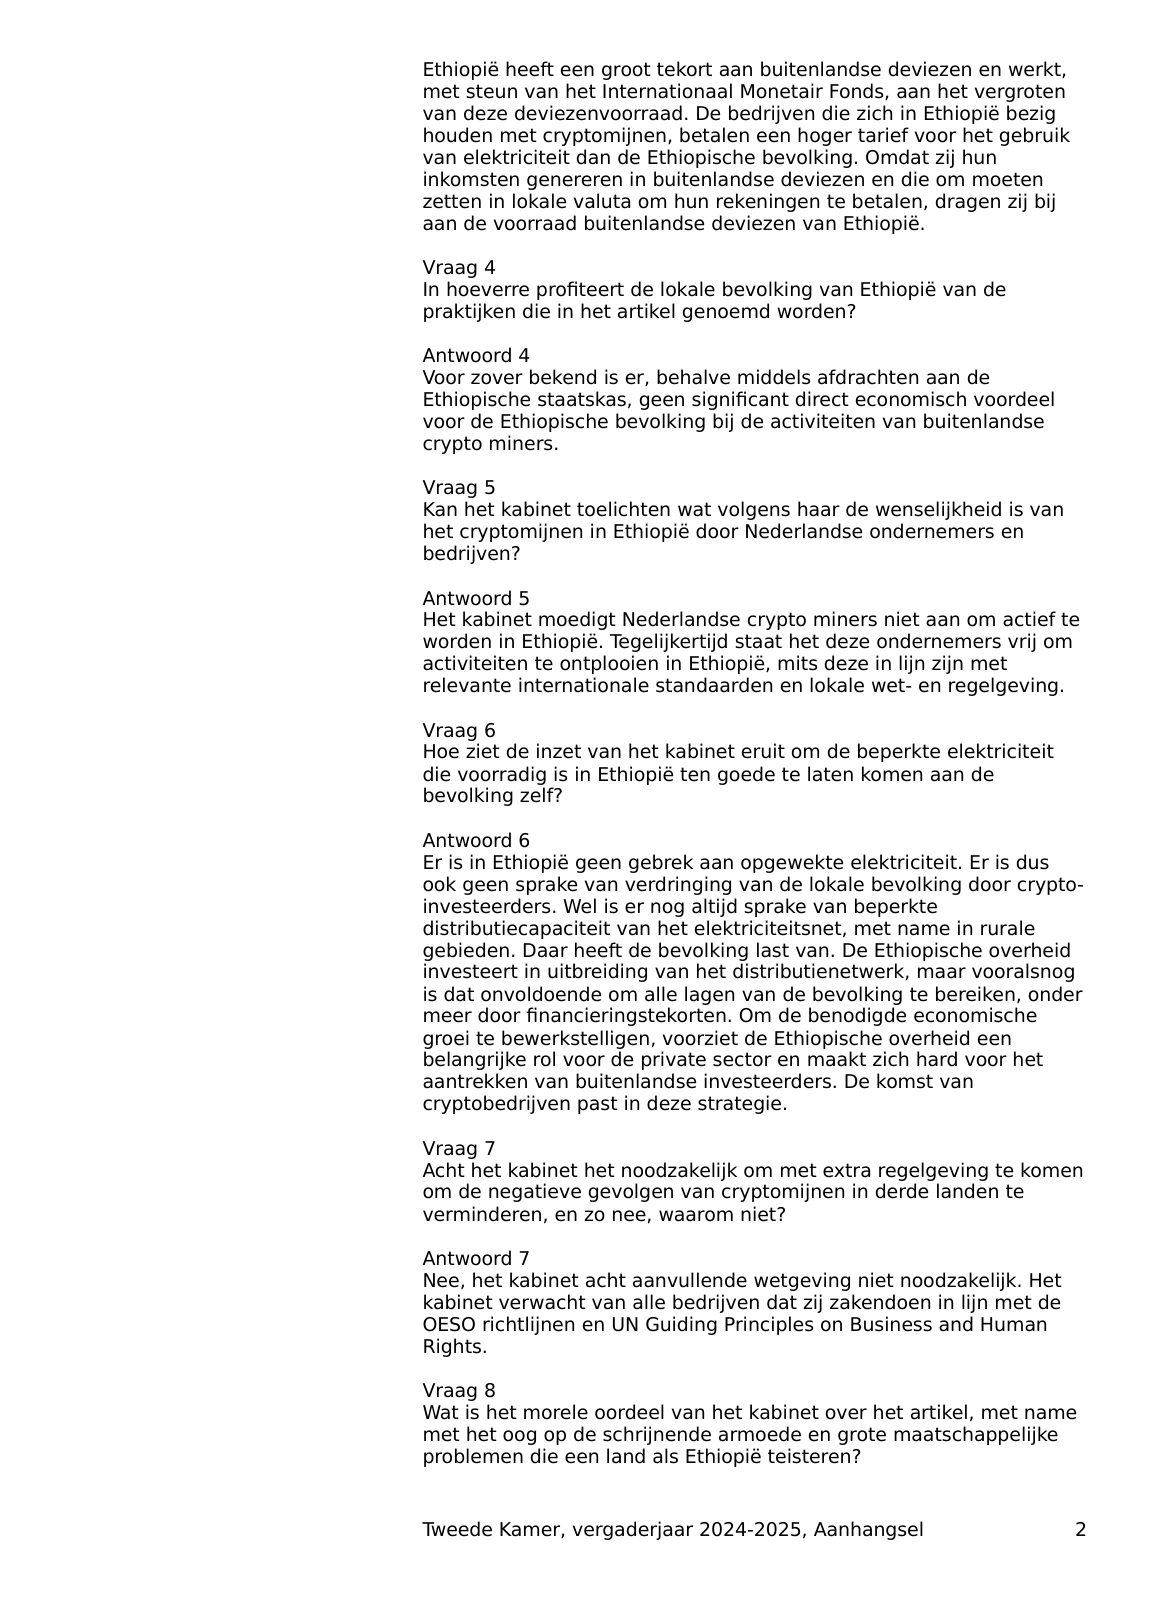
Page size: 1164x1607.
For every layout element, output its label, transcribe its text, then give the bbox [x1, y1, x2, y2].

text Er is in Ethiopië geen gebrek aan opgewekte elektriciteit. Er is dus ook geen sprake van verdringing van de lokale bevolking door crypto-investeerders. Wel is er nog altijd sprake van beperkte distributiecapaciteit van het elektriciteitsnet, met name in rurale gebieden. Daar heeft de bevolking last van. De Ethiopische overheid investeert in uitbreiding van het distributienetwerk, maar vooralsnog is dat onvoldoende om alle lagen van de bevolking te bereiken, onder meer door financieringstekorten. Om de benodigde economische groei te bewerkstelligen, voorziet de Ethiopische overheid een belangrijke rol voor de private sector en maakt zich hard voor het aantrekken van buitenlandse investeerders. De komst van cryptobedrijven past in deze strategie. [422, 852, 1087, 1115]
text Kan het kabinet toelichten wat volgens haar de wenselijkheid is van het cryptomijnen in Ethiopië door Nederlandse ondernemers en bedrijven? [422, 499, 1087, 565]
text Voor zover bekend is er, behalve middels afdrachten aan de Ethiopische staatskas, geen significant direct economisch voordeel voor de Ethiopische bevolking bij de activiteiten van buitenlandse crypto miners. [422, 367, 1087, 455]
text In hoeverre profiteert de lokale bevolking van Ethiopië van de praktijken die in het artikel genoemd worden? [422, 279, 1087, 323]
text Wat is het morele oordeel van het kabinet over het artikel, met name met het oog op de schrijnende armoede en grote maatschappelijke problemen die een land als Ethiopië teisteren? [422, 1402, 1087, 1468]
text Het kabinet moedigt Nederlandse crypto miners niet aan om actief te worden in Ethiopië. Tegelijkertijd staat het deze ondernemers vrij om activiteiten te ontplooien in Ethiopië, mits deze in lijn zijn met relevante internationale standaarden en lokale wet- en regelgeving. [422, 609, 1087, 697]
text Vraag 4 [422, 257, 1087, 279]
text Antwoord 4 [422, 345, 1087, 367]
text Hoe ziet de inzet van het kabinet eruit om de beperkte elektriciteit die voorradig is in Ethiopië ten goede te laten komen aan de bevolking zelf? [422, 741, 1087, 807]
text Vraag 6 [422, 719, 1087, 741]
text Nee, het kabinet acht aanvullende wetgeving niet noodzakelijk. Het kabinet verwacht van alle bedrijven dat zij zakendoen in lijn met de OESO richtlijnen en UN Guiding Principles on Business and Human Rights. [422, 1269, 1087, 1357]
text Antwoord 7 [422, 1248, 1087, 1269]
text Acht het kabinet het noodzakelijk om met extra regelgeving te komen om de negatieve gevolgen van cryptomijnen in derde landen te verminderen, en zo nee, waarom niet? [422, 1159, 1087, 1225]
text Vraag 7 [422, 1137, 1087, 1159]
text Vraag 5 [422, 477, 1087, 499]
text Ethiopië heeft een groot tekort aan buitenlandse deviezen en werkt, met steun van het Internationaal Monetair Fonds, aan het vergroten van deze deviezenvoorraad. De bedrijven die zich in Ethiopië bezig houden met cryptomijnen, betalen een hoger tarief voor het gebruik van elektriciteit dan de Ethiopische bevolking. Omdat zij hun inkomsten genereren in buitenlandse deviezen en die om moeten zetten in lokale valuta om hun rekeningen te betalen, dragen zij bij aan de voorraad buitenlandse deviezen van Ethiopië. [422, 59, 1087, 235]
text Vraag 8 [422, 1380, 1087, 1402]
text Antwoord 6 [422, 829, 1087, 852]
text Antwoord 5 [422, 587, 1087, 609]
